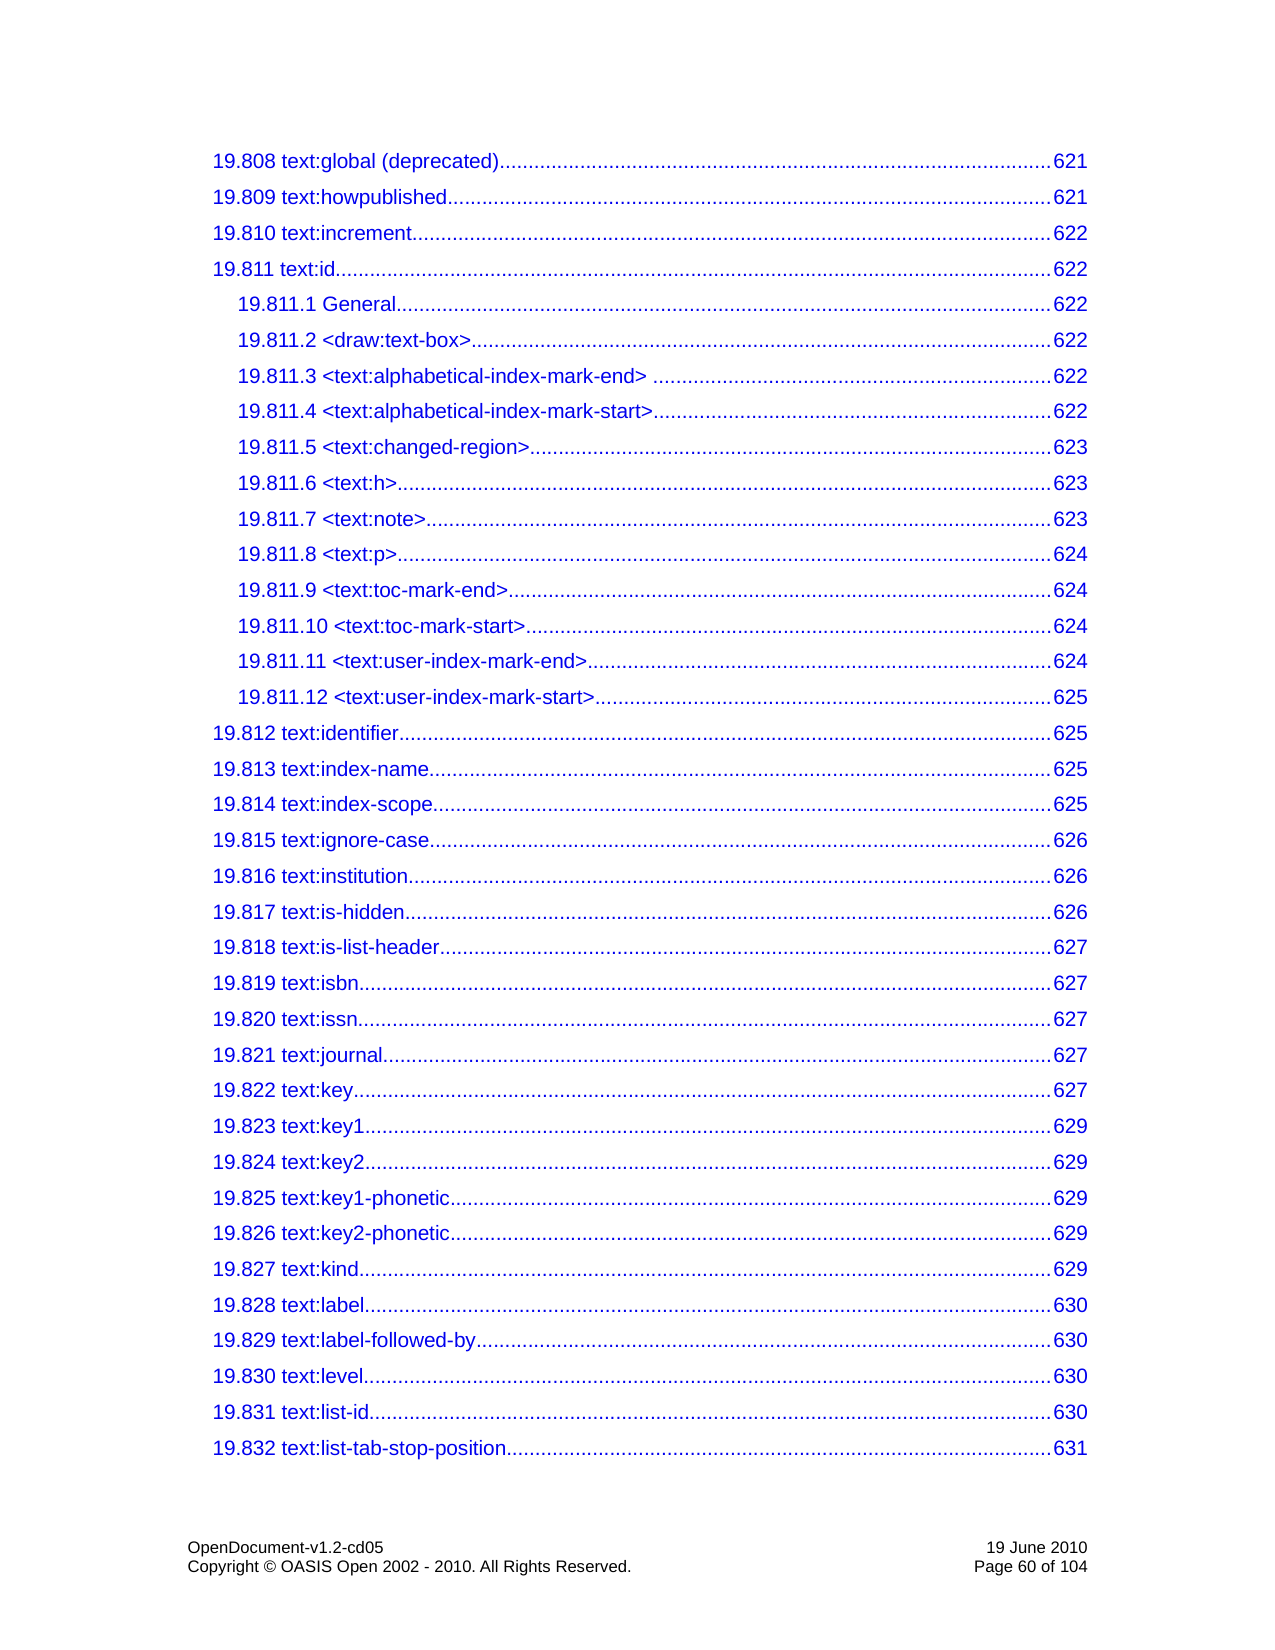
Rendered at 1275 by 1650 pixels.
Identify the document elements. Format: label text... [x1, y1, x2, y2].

text 19.812 text:identifier 625 [212, 722, 1088, 745]
text 19.811.4 <text:alphabetical-index-mark-start> 622 [237, 400, 1088, 423]
text 19.811.8 <text:p> 624 [237, 543, 1088, 566]
text 19.822 text:key 627 [212, 1079, 1088, 1102]
text 19.821 text:journal 627 [212, 1043, 1088, 1066]
text 19.832 text:list-tab-stop-position 631 [212, 1436, 1088, 1459]
text 19.809 text:howpublished 621 [212, 186, 1088, 209]
text 19.811 text:id 622 [212, 257, 1088, 280]
text 19.814 text:index-scope 625 [212, 793, 1088, 816]
text 19.824 text:key2 629 [212, 1150, 1088, 1174]
text 19.823 text:key1 629 [212, 1115, 1088, 1138]
text 19.819 text:isbn 627 [212, 972, 1088, 995]
text 19.811.2 <draw:text-box> 622 [237, 329, 1088, 352]
text 19.813 text:index-name 625 [212, 757, 1088, 781]
text 19.811.1 General 622 [237, 293, 1088, 316]
text 19.830 text:level 630 [212, 1365, 1088, 1388]
text 19.827 text:kind 629 [212, 1258, 1088, 1281]
text 19.817 text:is-hidden 626 [212, 900, 1088, 923]
text 19.811.10 <text:toc-mark-start> 624 [237, 614, 1088, 638]
text 19.818 text:is-list-header 627 [212, 936, 1088, 959]
text 19.811.9 <text:toc-mark-end> 624 [237, 579, 1088, 602]
text 19.826 text:key2-phonetic 629 [212, 1222, 1088, 1245]
text 19.816 text:institution 626 [212, 864, 1088, 888]
text 19.811.11 <text:user-index-mark-end> 624 [237, 650, 1088, 673]
text 19.811.3 <text:alphabetical-index-mark-end> 622 [237, 364, 1088, 388]
text 19.808 text:global (deprecated) 621 [212, 150, 1088, 173]
text 19.811.5 <text:changed-region> 623 [237, 436, 1088, 459]
text 19.815 text:ignore-case 626 [212, 829, 1088, 852]
text 19.828 text:label 630 [212, 1293, 1088, 1317]
text 19.829 text:label-followed-by 630 [212, 1329, 1088, 1352]
text 19.831 text:list-id 630 [212, 1401, 1088, 1424]
text 19.811.7 <text:note> 623 [237, 507, 1088, 531]
text 19.810 text:increment 622 [212, 221, 1088, 245]
text 19.820 text:issn 627 [212, 1007, 1088, 1031]
text 19.811.12 <text:user-index-mark-start> 625 [237, 686, 1088, 709]
text 19.811.6 <text:h> 623 [237, 472, 1088, 495]
text 19.825 text:key1-phonetic 629 [212, 1186, 1088, 1209]
